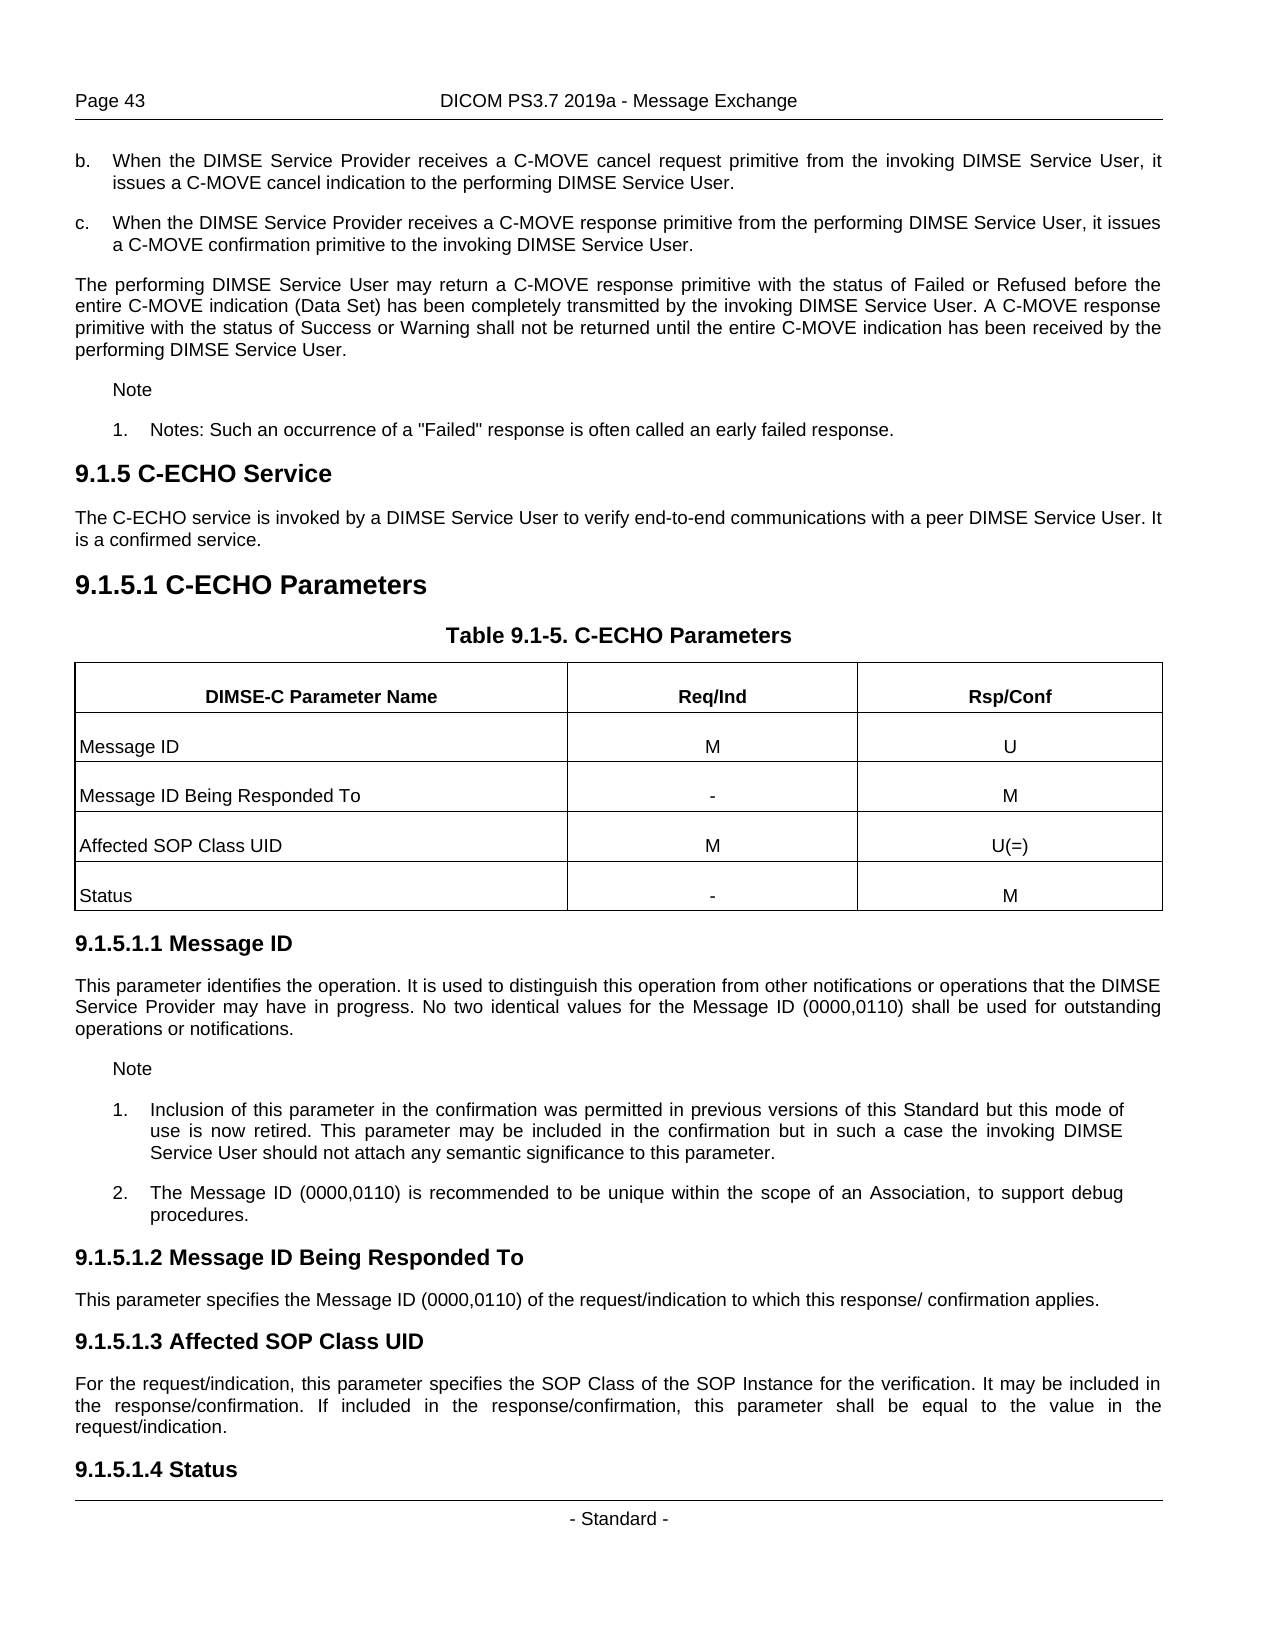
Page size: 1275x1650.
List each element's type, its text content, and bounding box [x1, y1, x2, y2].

list When the DIMSE Service Provider receives a C-MOVE response primitive from the performing DIMSE Service User, it issues a C-MOVE confirmation primitive to the invoking DIMSE Service User. [75, 212, 1162, 255]
list Inclusion of this parameter in the confirmation was permitted in previous versions of this Standard but this mode of use is now retired. This parameter may be included in the confirmation but in such a case the invoking DIMSE Service User should not attach any semantic significance to this parameter. [112, 1098, 1125, 1163]
table_cell M [568, 713, 857, 761]
table_cell M [568, 812, 857, 861]
text Note [112, 1058, 1125, 1080]
text 9.1.5.1.2 Message ID Being Responded To [75, 1244, 1162, 1269]
text This parameter identifies the operation. It is used to distinguish this operation from other notifications or operations that the DIMSE Service Provider may have in progress. No two identical values for the Message ID (0000,0110) shall be used for outstanding operations or notifications. [75, 975, 1162, 1039]
table_header Req/Ind [568, 663, 857, 712]
text For the request/indication, this parameter specifies the SOP Class of the SOP Instance for the verification. It may be included in the response/confirmation. If included in the response/confirmation, this parameter shall be equal to the value in the request/indication. [75, 1373, 1162, 1438]
text Table 9.1-5. C-ECHO Parameters [75, 622, 1162, 648]
table_cell - [568, 762, 857, 811]
text The performing DIMSE Service User may return a C-MOVE response primitive with the status of Failed or Refused before the entire C-MOVE indication (Data Set) has been completely transmitted by the invoking DIMSE Service User. A C-MOVE response primitive with the status of Success or Warning shall not be returned until the entire C-MOVE indication has been received by the performing DIMSE Service User. [75, 274, 1162, 360]
text 9.1.5 C-ECHO Service [75, 459, 1162, 488]
table_cell M [858, 862, 1162, 910]
list Notes: Such an occurrence of a "Failed" response is often called an early failed response. [112, 419, 1125, 441]
text 9.1.5.1.3 Affected SOP Class UID [75, 1329, 1162, 1354]
text 9.1.5.1.1 Message ID [75, 930, 1162, 956]
text 9.1.5.1 C-ECHO Parameters [75, 569, 1162, 600]
text This parameter specifies the Message ID (0000,0110) of the request/indication to which this response/ confirmation applies. [75, 1288, 1162, 1310]
text The C-ECHO service is invoked by a DIMSE Service User to verify end-to-end communications with a peer DIMSE Service User. It is a confirmed service. [75, 507, 1162, 550]
text Note [112, 379, 1125, 400]
table_cell U [858, 713, 1162, 761]
table_cell Affected SOP Class UID [76, 812, 567, 861]
table_header DIMSE-C Parameter Name [76, 663, 567, 712]
list The Message ID (0000,0110) is recommended to be unique within the scope of an Association, to support debug procedures. [112, 1182, 1125, 1225]
table_header Rsp/Conf [858, 663, 1162, 712]
table_cell M [858, 762, 1162, 811]
table_cell - [568, 862, 857, 910]
table_cell Message ID [76, 713, 567, 761]
table_cell Status [76, 862, 567, 910]
table_cell Message ID Being Responded To [76, 762, 567, 811]
table_cell U(=) [858, 812, 1162, 861]
list When the DIMSE Service Provider receives a C-MOVE cancel request primitive from the invoking DIMSE Service User, it issues a C-MOVE cancel indication to the performing DIMSE Service User. [75, 150, 1162, 193]
text 9.1.5.1.4 Status [75, 1457, 1162, 1482]
